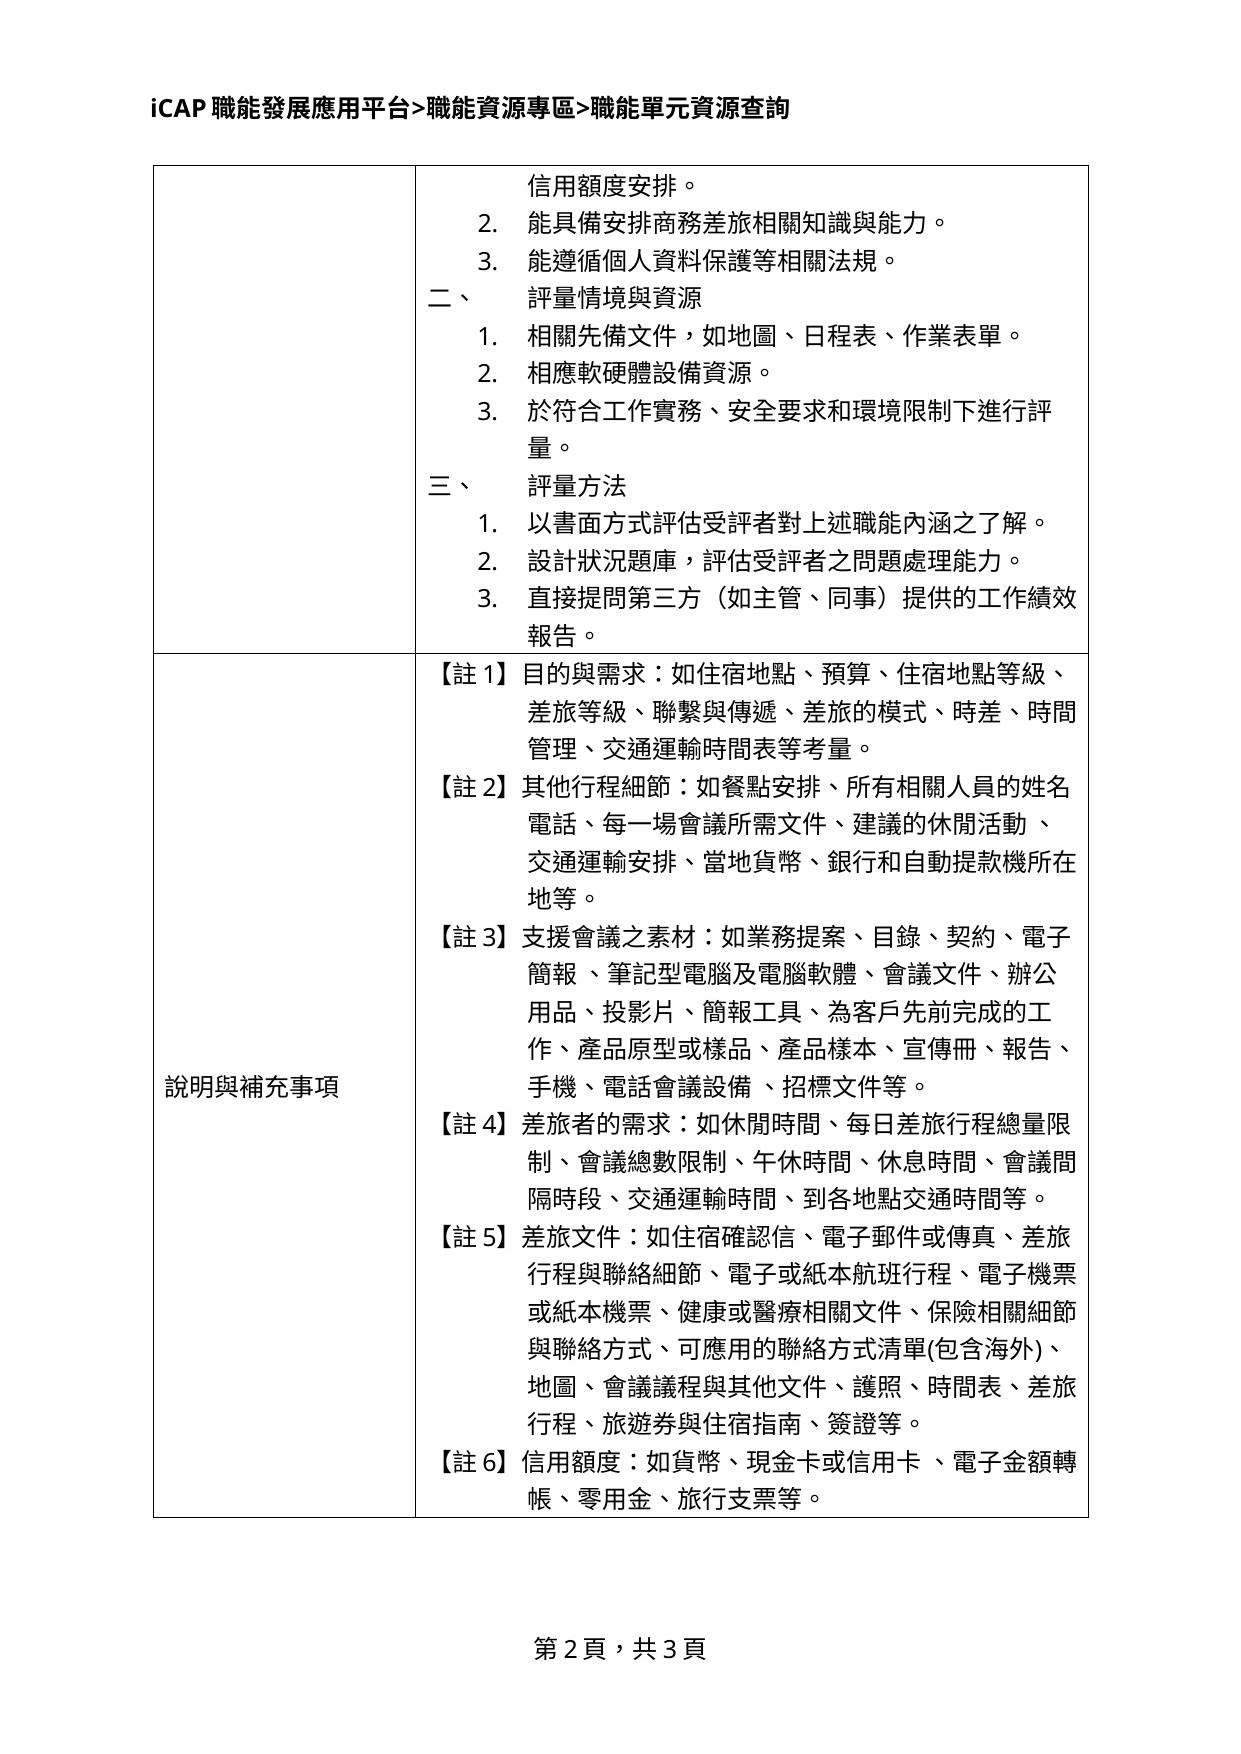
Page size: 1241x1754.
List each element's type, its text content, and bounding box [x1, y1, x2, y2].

table_cell [154, 166, 415, 653]
table_cell 說明與補充事項 [154, 654, 415, 1517]
table_cell 評量證據 能安排國內外商務差旅行，並完成差旅準備工作及信用額度安排。 能具備安排商務差旅相關知識與能力。 能遵循個人資料保護等相關法規。 評量情境與資源 相關先備文件，如地圖、日程表、作業表單。 相應軟硬體設備資源。 於符合工作實務、安全要求和環境限制下進行評量。 評量方法 以書面方式評估受評者對上述職能內涵之了解。 設計狀況題庫，評估受評者之問題處理能力。 直接提問第三方（如主管、同事）提供的工作績效報告。 [416, 166, 1088, 653]
table_cell 【註1】目的與需求：如住宿地點、預算、住宿地點等級、差旅等級、聯繫與傳遞、差旅的模式、時差、時間管理、交通運輸時間表等考量。 【註2】其他行程細節：如餐點安排、所有相關人員的姓名電話、每一場會議所需文件、建議的休閒活動 、交通運輸安排、當地貨幣、銀行和自動提款機所在地等。 【註3】支援會議之素材：如業務提案、目錄、契約、電子簡報 、筆記型電腦及電腦軟體、會議文件、辦公用品、投影片、簡報工具、為客戶先前完成的工作、產品原型或樣品、產品樣本、宣傳冊、報告、手機、電話會議設備 、招標文件等。 【註4】差旅者的需求：如休閒時間、每日差旅行程總量限制、會議總數限制、午休時間、休息時間、會議間隔時段、交通運輸時間、到各地點交通時間等。 【註5】差旅文件：如住宿確認信、電子郵件或傳真、差旅行程與聯絡細節、電子或紙本航班行程、電子機票或紙本機票、健康或醫療相關文件、保險相關細節與聯絡方式、可應用的聯絡方式清單(包含海外)、地圖、會議議程與其他文件、護照、時間表、差旅行程、旅遊券與住宿指南、簽證等。 【註6】信用額度：如貨幣、現金卡或信用卡 、電子金額轉帳、零用金、旅行支票等。 [416, 654, 1088, 1517]
